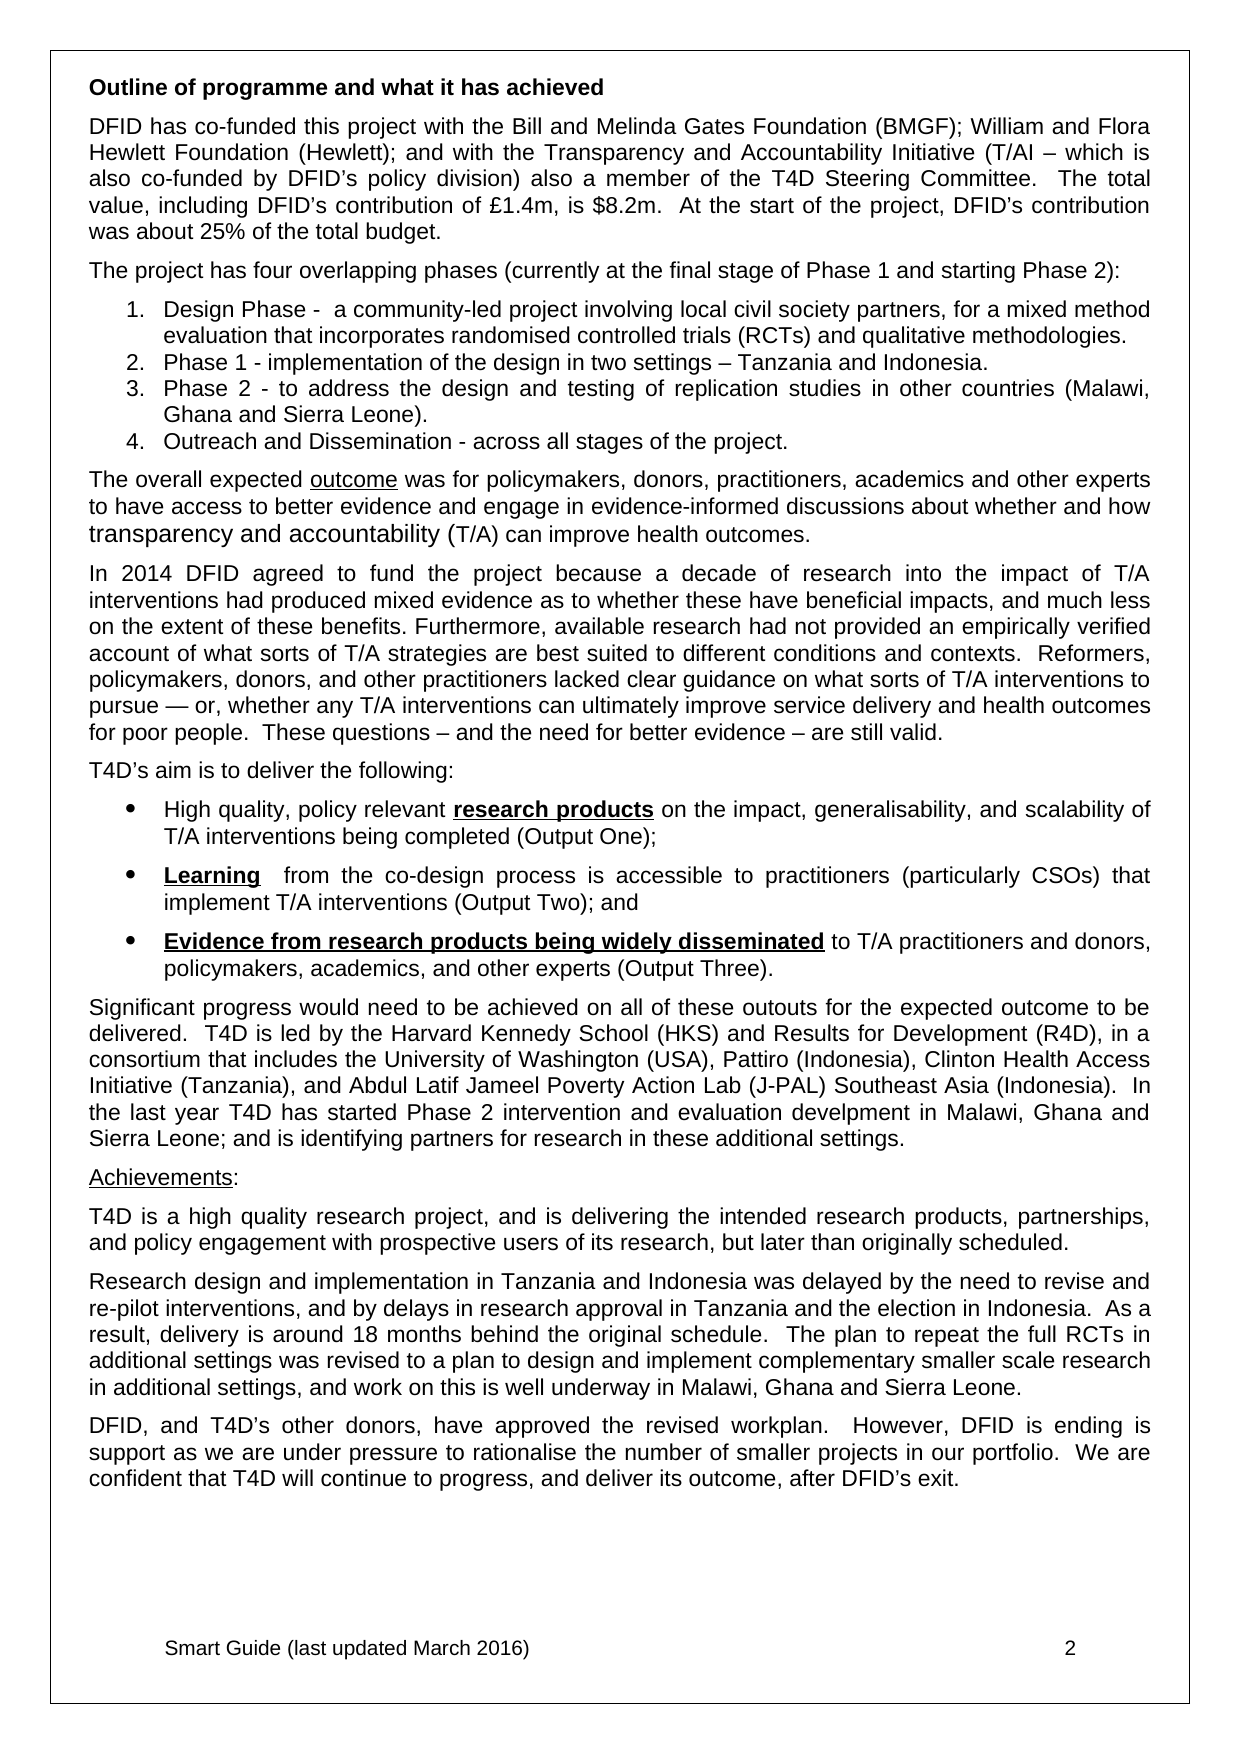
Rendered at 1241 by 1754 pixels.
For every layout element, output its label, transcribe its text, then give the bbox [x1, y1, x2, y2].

list High quality, policy relevant research products on the impact, generalisability, and scalability of T/A interventions being completed (Output One); [126, 796, 1152, 849]
text The project has four overlapping phases (currently at the final stage of Phase 1 and starting Phase 2): [89, 257, 1152, 283]
list Design Phase - a community-led project involving local civil society partners, for a mixed method evaluation that incorporates randomised controlled trials (RCTs) and qualitative methodologies. [126, 296, 1152, 348]
list Phase 2 - to address the design and testing of replication studies in other countries (Malawi, Ghana and Sierra Leone). [126, 375, 1152, 428]
list Outreach and Dissemination - across all stages of the project. [126, 428, 1152, 454]
text Achievements: [89, 1164, 1152, 1190]
text The overall expected outcome was for policymakers, donors, practitioners, academics and other experts to have access to better evidence and engage in evidence-informed discussions about whether and how transparency and accountability (T/A) can improve health outcomes. [89, 466, 1152, 548]
text Significant progress would need to be achieved on all of these outouts for the expected outcome to be delivered. T4D is led by the Harvard Kennedy School (HKS) and Results for Development (R4D), in a consortium that includes the University of Washington (USA), Pattiro (Indonesia), Clinton Health Access Initiative (Tanzania), and Abdul Latif Jameel Poverty Action Lab (J-PAL) Southeast Asia (Indonesia). In the last year T4D has started Phase 2 intervention and evaluation develpment in Malawi, Ghana and Sierra Leone; and is identifying partners for research in these additional settings. [89, 993, 1152, 1152]
text T4D’s aim is to deliver the following: [89, 757, 1152, 784]
text Outline of programme and what it has achieved [89, 74, 1152, 100]
list Learning from the co-design process is accessible to practitioners (particularly CSOs) that implement T/A interventions (Output Two); and [126, 862, 1152, 915]
text In 2014 DFID agreed to fund the project because a decade of research into the impact of T/A interventions had produced mixed evidence as to whether these have beneficial impacts, and much less on the extent of these benefits. Furthermore, available research had not provided an empirically verified account of what sorts of T/A strategies are best suited to different conditions and contexts. Reformers, policymakers, donors, and other practitioners lacked clear guidance on what sorts of T/A interventions to pursue — or, whether any T/A interventions can ultimately improve service delivery and health outcomes for poor people. These questions – and the need for better evidence – are still valid. [89, 560, 1152, 745]
text DFID, and T4D’s other donors, have approved the revised workplan. However, DFID is ending is support as we are under pressure to rationalise the number of smaller projects in our portfolio. We are confident that T4D will continue to progress, and deliver its outcome, after DFID’s exit. [89, 1412, 1152, 1491]
list Evidence from research products being widely disseminated to T/A practitioners and donors, policymakers, academics, and other experts (Output Three). [126, 928, 1152, 981]
list Phase 1 - implementation of the design in two settings – Tanzania and Indonesia. [126, 348, 1152, 375]
text Research design and implementation in Tanzania and Indonesia was delayed by the need to revise and re-pilot interventions, and by delays in research approval in Tanzania and the election in Indonesia. As a result, delivery is around 18 months behind the original schedule. The plan to repeat the full RCTs in additional settings was revised to a plan to design and implement complementary smaller scale research in additional settings, and work on this is well underway in Malawi, Ghana and Sierra Leone. [89, 1268, 1152, 1400]
text DFID has co-funded this project with the Bill and Melinda Gates Foundation (BMGF); William and Flora Hewlett Foundation (Hewlett); and with the Transparency and Accountability Initiative (T/AI – which is also co-funded by DFID’s policy division) also a member of the T4D Steering Committee. The total value, including DFID’s contribution of £1.4m, is $8.2m. At the start of the project, DFID’s contribution was about 25% of the total budget. [89, 113, 1152, 244]
text T4D is a high quality research project, and is delivering the intended research products, partnerships, and policy engagement with prospective users of its research, but later than originally scheduled. [89, 1203, 1152, 1256]
